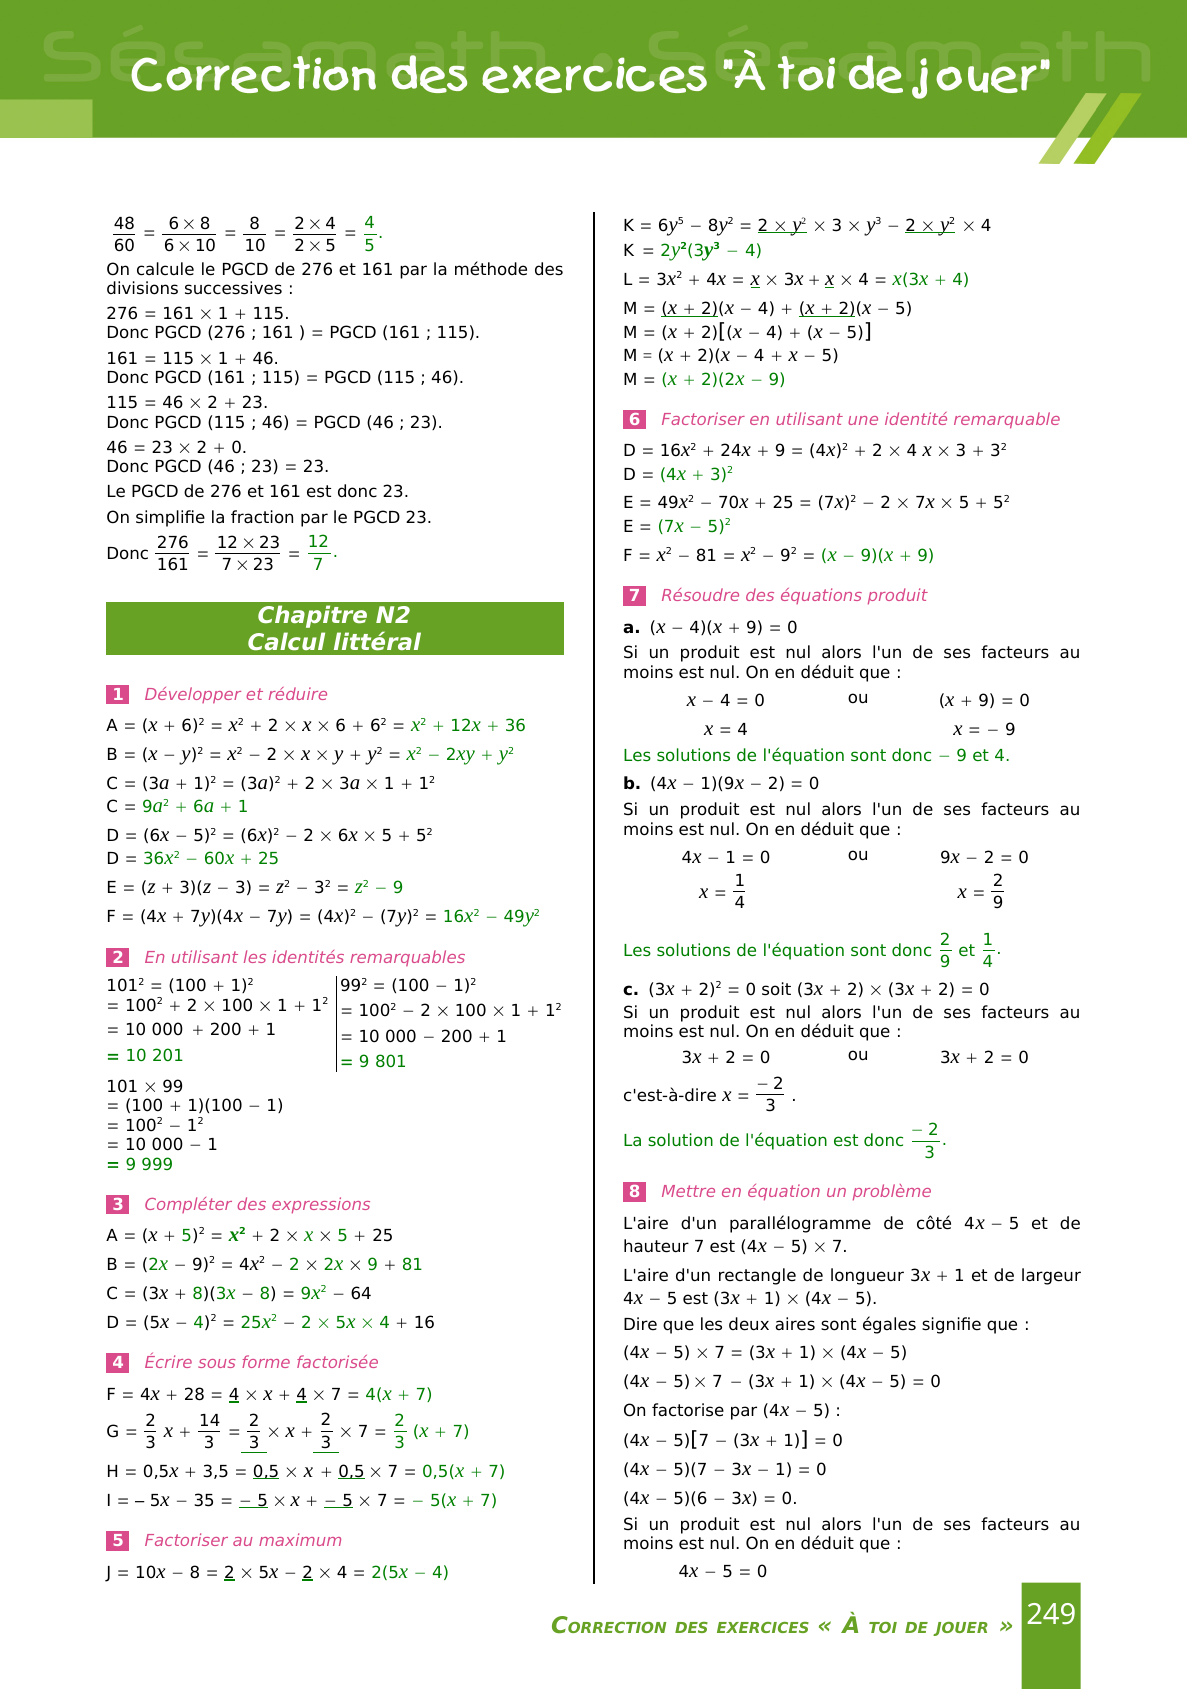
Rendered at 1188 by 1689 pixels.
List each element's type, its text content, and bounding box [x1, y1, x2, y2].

text K = 6y5 − 8y2 = 2 × y2 × 3 × y3 − 2 × y2 × 4 K = 2y2(3y3 − 4) [623, 212, 1081, 261]
text (4x − 5) × 7 − (3x  1) × (4x − 5) = 0 [623, 1369, 1081, 1392]
text B = (x − y)2 = x2 − 2 × x × y  y2 = x2 − 2xy  y2 [106, 742, 564, 765]
text D = (6x − 5)2 = (6x)2 − 2 × 6x × 5  52 D = 36x2 − 60x  25 [106, 823, 564, 869]
text L'aire d'un rectangle de longueur 3x  1 et de largeur 4x − 5 est (3x  1) × (4x − 5). [623, 1263, 1081, 1309]
text x = [888, 871, 1081, 912]
list Résoudre des équations produit [646, 586, 1081, 606]
text E = 49x2 − 70x  25 = (7x)2 − 2 × 7x × 5  52 E = (7x − 5)2 [623, 490, 1081, 537]
text Le PGCD de 276 et 161 est donc 23. [106, 482, 564, 502]
text x = − 9 [887, 717, 1081, 740]
list B = (2x − 9)2 = 4x2 − 2 × 2x × 9  81 [106, 1252, 564, 1275]
text 992 = (100 − 1)2 [340, 976, 564, 996]
text Si un produit est nul alors l'un de ses facteurs au moins est nul. On en déduit que : [623, 1515, 1081, 1553]
text ou [828, 688, 887, 707]
text 4x − 5 = 0 [623, 1559, 822, 1582]
list (3x  2)2 = 0 soit (3x  2) × (3x  2) = 0 [623, 977, 1081, 1000]
text C = (3x  8)(3x − 8) = 9x2 − 64 [106, 1281, 564, 1304]
text E = (z  3)(z − 3) = z2 − 32 = z2 − 9 [106, 875, 564, 898]
text D = (5x − 4)2 = 25x2 − 2 × 5x × 4  16 [106, 1309, 564, 1333]
text Chapitre N2 [106, 602, 564, 629]
text Donc== [106, 533, 564, 574]
text I = – 5x − 35 = − 5 × x  − 5 × 7 = − 5(x  7) [106, 1487, 564, 1511]
text A = (x  6)2 = x2  2 × x × 6  62 = x2  12x  36 [106, 713, 564, 736]
text J = 10x − 8 = 2 × 5x − 2 × 4 = 2(5x − 4) [106, 1559, 564, 1583]
text On factorise par (4x − 5) : [623, 1398, 1081, 1421]
text 115 = 46 × 2  23. Donc PGCD (115 ; 46) = PGCD (46 ; 23). [106, 393, 564, 432]
text 46 = 23 × 2  0. Donc PGCD (46 ; 23) = 23. [106, 438, 564, 477]
text G =x =× x × 7 =(x  7) [106, 1411, 564, 1453]
text 3x  2 = 0 [623, 1044, 828, 1068]
text (4x − 5)(7 − 3x − 1) = 0 [623, 1457, 1081, 1480]
text 101 × 99 = (100  1)(100 − 1) = 1002 − 12 = 10 000 − 1 = 9 999 [106, 1077, 564, 1174]
text F = 4x  28 = 4 × x  4 × 7 = 4(x  7) [106, 1382, 564, 1405]
text 9x − 2 = 0 [888, 845, 1081, 868]
text ==== [106, 212, 564, 254]
text F = (4x  7y)(4x − 7y) = (4x)2 − (7y)2 = 16x2 − 49y2 [106, 904, 564, 927]
text x = [623, 871, 828, 912]
list En utilisant les identités remarquables [129, 948, 564, 967]
text = 1002 − 2 × 100 × 1  12 [340, 1001, 564, 1021]
list (x − 4)(x  9) = 0 [623, 614, 1081, 638]
text Si un produit est nul alors l'un de ses facteurs au moins est nul. On en déduit que : [623, 1003, 1081, 1042]
text (4x − 5) × 7 = (3x  1) × (4x − 5) [623, 1340, 1081, 1363]
list = 10 201 [106, 1046, 333, 1066]
text 3x  2 = 0 [888, 1044, 1081, 1068]
list Développer et réduire [129, 685, 564, 704]
list Factoriser en utilisant une identité remarquable [646, 410, 1081, 429]
list Compléter des expressions [106, 1194, 564, 1214]
text 4x − 1 = 0 [623, 845, 828, 868]
text H = 0,5x  3,5 = 0,5 × x  0,5 × 7 = 0,5(x  7) [106, 1458, 564, 1482]
list 1012 = (100  1)2 = 1002  2 × 100 × 1  12= 10 000  200  1 [106, 976, 333, 1040]
text Calcul littéral [106, 629, 564, 655]
list Écrire sous forme factorisée [129, 1353, 564, 1373]
picture [0, 0, 1187, 164]
list Les solutions de l'équation sont donc − 9 et 4. [623, 746, 1081, 765]
text On calcule le PGCD de 276 et 161 par la méthode des divisions successives : [106, 259, 564, 298]
text = 9 801 [340, 1052, 564, 1071]
text La solution de l'équation est donc [623, 1121, 1081, 1162]
text ou [828, 845, 888, 864]
list A = (x  5)2 = x2  2 × x × 5  25 [106, 1223, 564, 1246]
list L'aire d'un parallélogramme de côté 4x − 5 et de hauteur 7 est (4x − 5) × 7. [623, 1211, 1081, 1257]
text = 10 000 − 200  1 [340, 1027, 564, 1046]
text M = (x  2)(x − 4)  (x  2)(x − 5) M = (x  2)[(x − 4)  (x − 5)] M = (x  2)(x − 4  x − 5) M = (x  2)(2x − 9) [623, 296, 1081, 389]
text Dire que les deux aires sont égales signifie que : [623, 1315, 1081, 1334]
text (4x − 5)(6 − 3x) = 0. [623, 1486, 1081, 1509]
text 276 = 161 × 1  115. Donc PGCD (276 ; 161 ) = PGCD (161 ; 115). [106, 304, 564, 343]
list Factoriser au maximum [129, 1531, 564, 1551]
text C = (3a  1)2 = (3a)2  2 × 3a × 1  12 C = 9a2  6a  1 [106, 771, 564, 817]
text L = 3x2  4x = x × 3x  x × 4 = x(3x  4) [623, 267, 1081, 290]
list Les solutions de l'équation sont doncet [623, 930, 1081, 971]
text Si un produit est nul alors l'un de ses facteurs au moins est nul. On en déduit que : [623, 643, 1081, 682]
text 161 = 115 × 1  46. Donc PGCD (161 ; 115) = PGCD (115 ; 46). [106, 349, 564, 387]
text x = 4 [623, 717, 828, 740]
text ou [828, 1044, 888, 1064]
list (4x − 1)(9x − 2) = 0 [623, 771, 1081, 794]
list Mettre en équation un problème [646, 1182, 1081, 1202]
text On simplifie la fraction par le PGCD 23. [106, 508, 564, 527]
list Si un produit est nul alors l'un de ses facteurs au moins est nul. On en déduit que : [623, 800, 1081, 839]
text D = 16x2  24x  9 = (4x)2  2 × 4 x × 3  32 D = (4x  3)2 [623, 438, 1081, 484]
text (x  9) = 0 [887, 688, 1081, 711]
text x − 4 = 0 [623, 688, 828, 711]
text (4x − 5)[7 − (3x  1)] = 0 [623, 1427, 1081, 1451]
text c'est-à-dire x =. [623, 1073, 1081, 1115]
text F = x2 − 81 = x2 − 92 = (x − 9)(x  9) [623, 542, 1081, 566]
